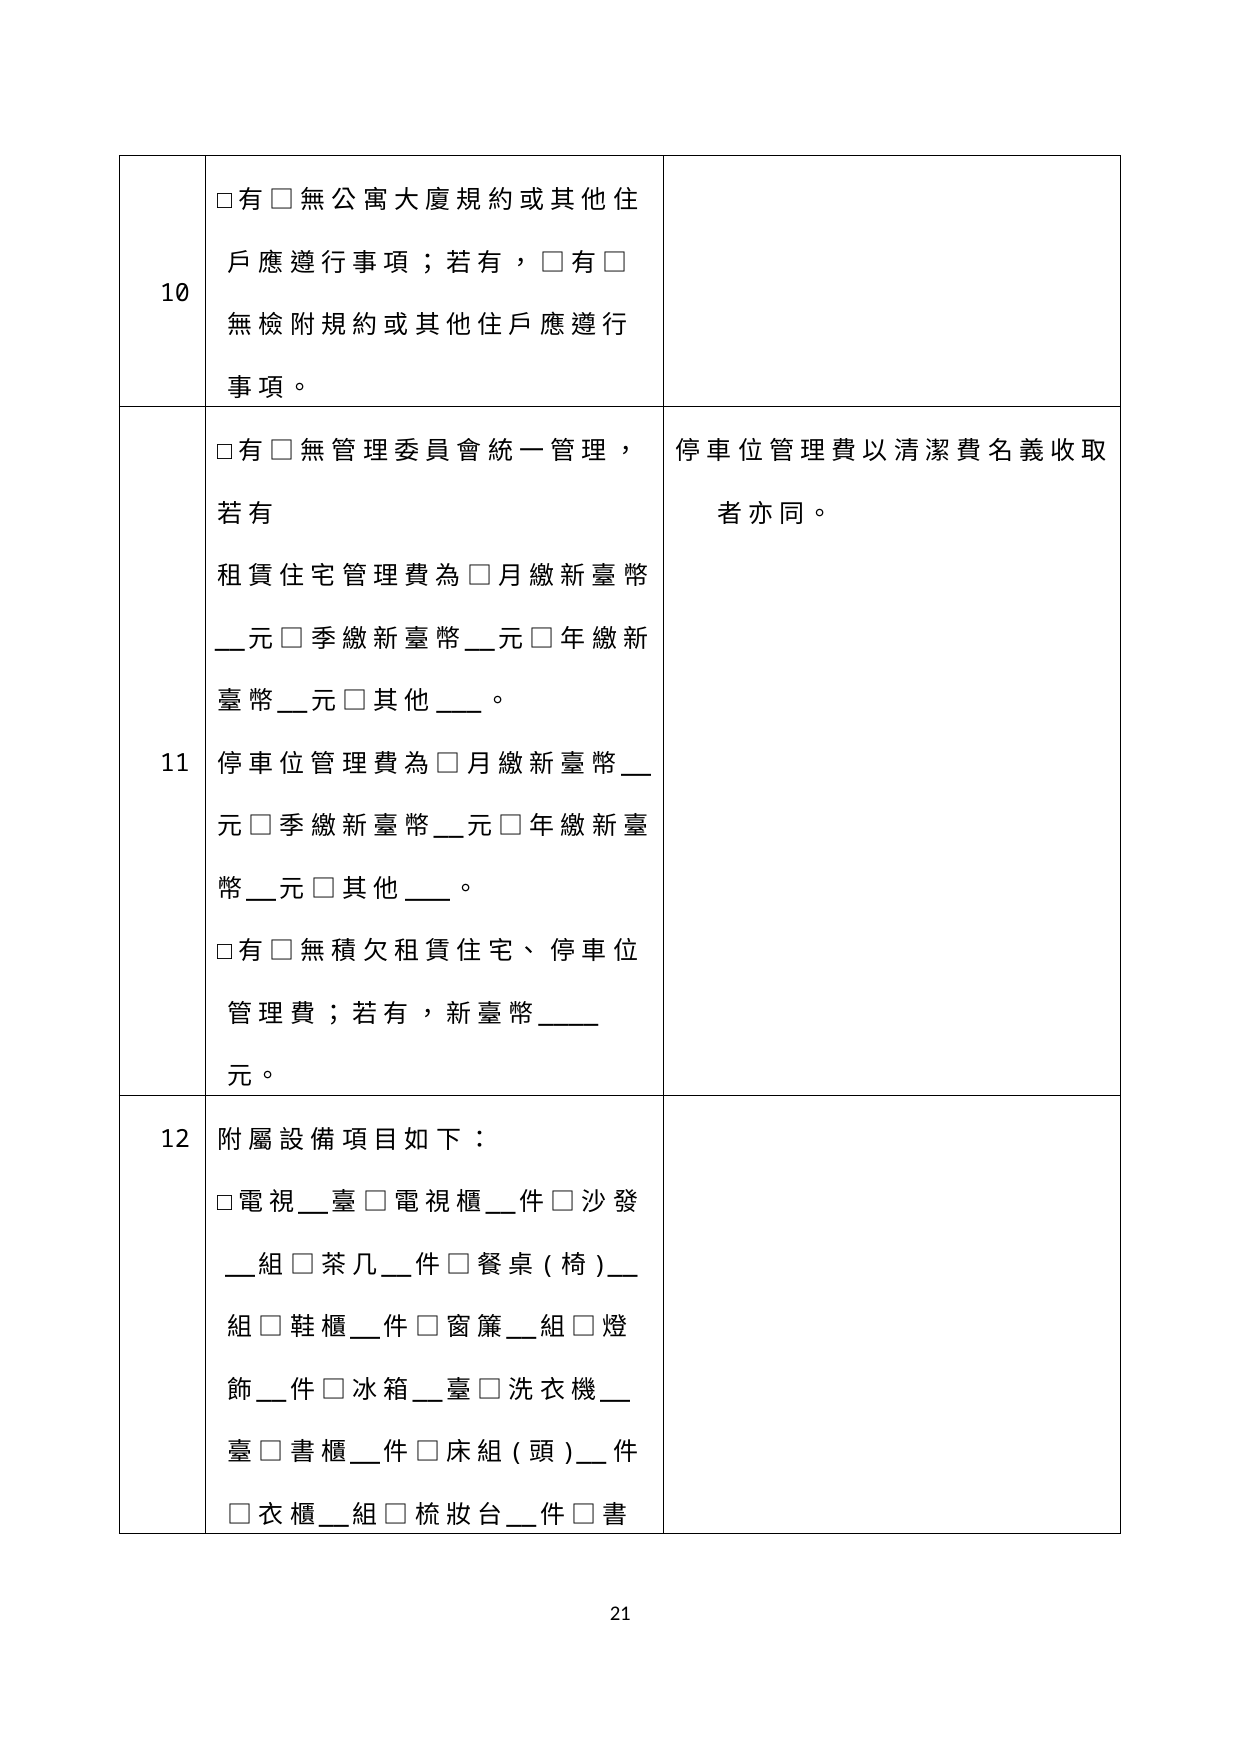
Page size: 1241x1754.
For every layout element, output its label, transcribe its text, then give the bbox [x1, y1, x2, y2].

table_cell 附屬設備項目如下： □電視__臺□電視櫃__件□沙發__組□茶几__件□餐桌(椅)__組□鞋櫃__件□窗簾__組□燈飾__件□冰箱__臺□洗衣機__臺□書櫃__件□床組(頭)__件□衣櫃__組□梳妝台__件□書 [206, 1096, 663, 1533]
table_cell 12 [120, 1096, 205, 1533]
table_cell 10 [120, 156, 205, 406]
table_cell 11 [120, 407, 205, 1094]
table_cell [664, 1096, 1120, 1533]
table_cell 停車位管理費以清潔費名義收取者亦同。 [664, 407, 1120, 1094]
table_cell [664, 156, 1120, 406]
table_cell □有□無公寓大廈規約或其他住戶應遵行事項；若有，□有□無檢附規約或其他住戶應遵行事項。 [206, 156, 663, 406]
table_cell □有□無管理委員會統一管理，若有 租賃住宅管理費為□月繳新臺幣__元□季繳新臺幣__元□年繳新臺幣__元□其他___。 停車位管理費為□月繳新臺幣__元□季繳新臺幣__元□年繳新臺幣__元□其他___。 □有□無積欠租賃住宅、停車位管理費；若有，新臺幣____元。 [206, 407, 663, 1094]
